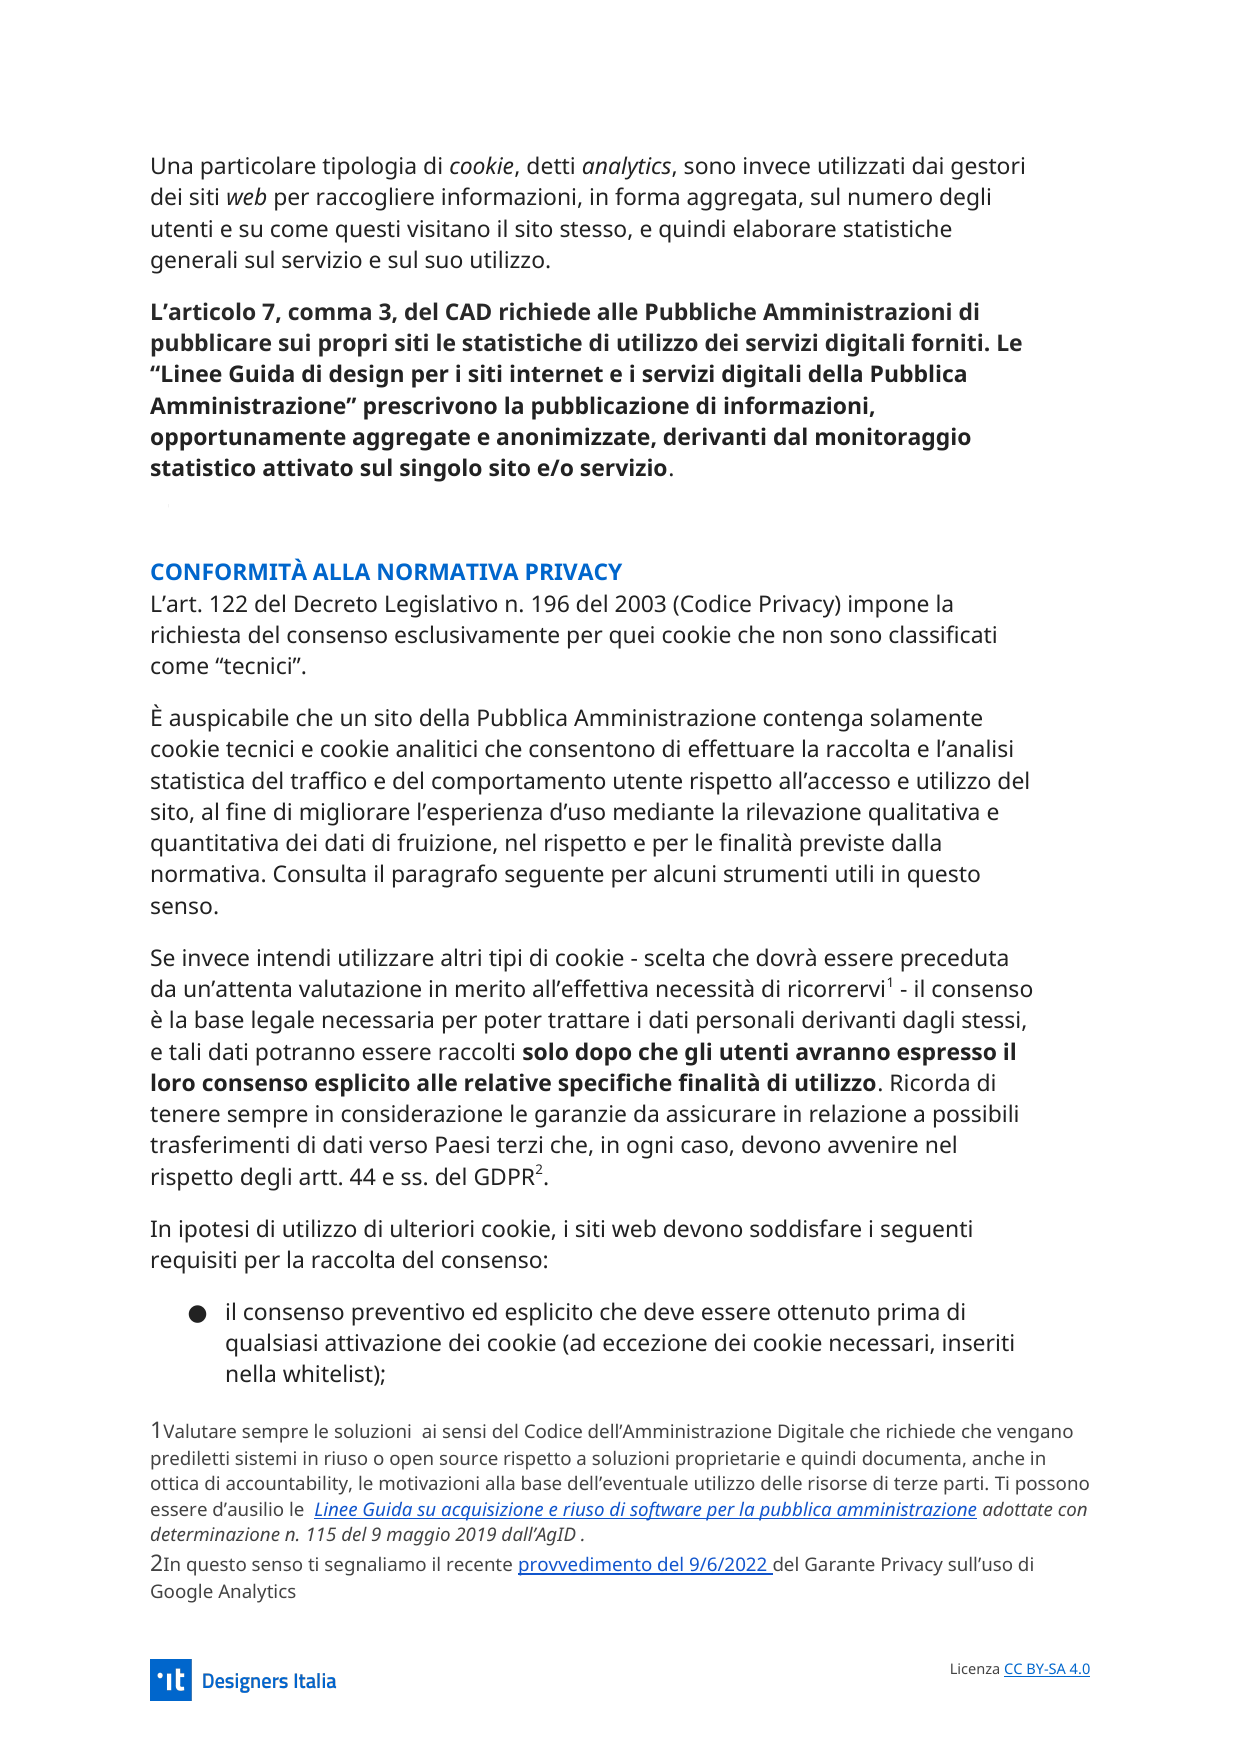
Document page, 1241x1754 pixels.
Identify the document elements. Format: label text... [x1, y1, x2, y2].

subtitle CONFORMITÀ ALLA NORMATIVA PRIVACY [150, 556, 1035, 587]
list il consenso preventivo ed esplicito che deve essere ottenuto prima di qualsiasi attivazione dei cookie (ad eccezione dei cookie necessari, inseriti nella whitelist); [187, 1296, 1035, 1389]
text L’art. 122 del Decreto Legislativo n. 196 del 2003 (Codice Privacy) impone la richiesta del consenso esclusivamente per quei cookie che non sono classificati come “tecnici”. [150, 587, 1035, 681]
text L’articolo 7, comma 3, del CAD richiede alle Pubbliche Amministrazioni di pubblicare sui propri siti le statistiche di utilizzo dei servizi digitali forniti. Le “Linee Guida di design per i siti internet e i servizi digitali della Pubblica Amministrazione” prescrivono la pubblicazione di informazioni, opportunamente aggregate e anonimizzate, derivanti dal monitoraggio statistico attivato sul singolo sito e/o servizio. [150, 296, 1035, 483]
text Se invece intendi utilizzare altri tipi di cookie - scelta che dovrà essere preceduta da un’attenta valutazione in merito all’effettiva necessità di ricorrervi - il consenso è la base legale necessaria per poter trattare i dati personali derivanti dagli stessi, e tali dati potranno essere raccolti solo dopo che gli utenti avranno espresso il loro consenso esplicito alle relative specifiche finalità di utilizzo. Ricorda di tenere sempre in considerazione le garanzie da assicurare in relazione a possibili trasferimenti di dati verso Paesi terzi che, in ogni caso, devono avvenire nel rispetto degli artt. 44 e ss. del GDPR. [150, 942, 1035, 1192]
text In questo senso ti segnaliamo il recente provvedimento del 9/6/2022 del Garante Privacy sull’uso di Google Analytics [150, 1547, 1035, 1604]
text Valutare sempre le soluzioni ai sensi del Codice dell’Amministrazione Digitale che richiede che vengano prediletti sistemi in riuso o open source rispetto a soluzioni proprietarie e quindi documenta, anche in ottica di accountability, le motivazioni alla base dell’eventuale utilizzo delle risorse di terze parti. Ti possono essere d’ausilio le Linee Guida su acquisizione e riuso di software per la pubblica amministrazione adottate con determinazione n. 115 del 9 maggio 2019 dall’AgID . [150, 1414, 1090, 1547]
text Una particolare tipologia di cookie, detti analytics, sono invece utilizzati dai gestori dei siti web per raccogliere informazioni, in forma aggregata, sul numero degli utenti e su come questi visitano il sito stesso, e quindi elaborare statistiche generali sul servizio e sul suo utilizzo. [150, 150, 1035, 275]
picture [150, 1659, 347, 1701]
text In ipotesi di utilizzo di ulteriori cookie, i siti web devono soddisfare i seguenti requisiti per la raccolta del consenso: [150, 1212, 1035, 1275]
text È auspicabile che un sito della Pubblica Amministrazione contenga solamente cookie tecnici e cookie analitici che consentono di effettuare la raccolta e l’analisi statistica del traffico e del comportamento utente rispetto all’accesso e utilizzo del sito, al fine di migliorare l’esperienza d’uso mediante la rilevazione qualitativa e quantitativa dei dati di fruizione, nel rispetto e per le finalità previste dalla normativa. Consulta il paragrafo seguente per alcuni strumenti utili in questo senso. [150, 702, 1035, 921]
